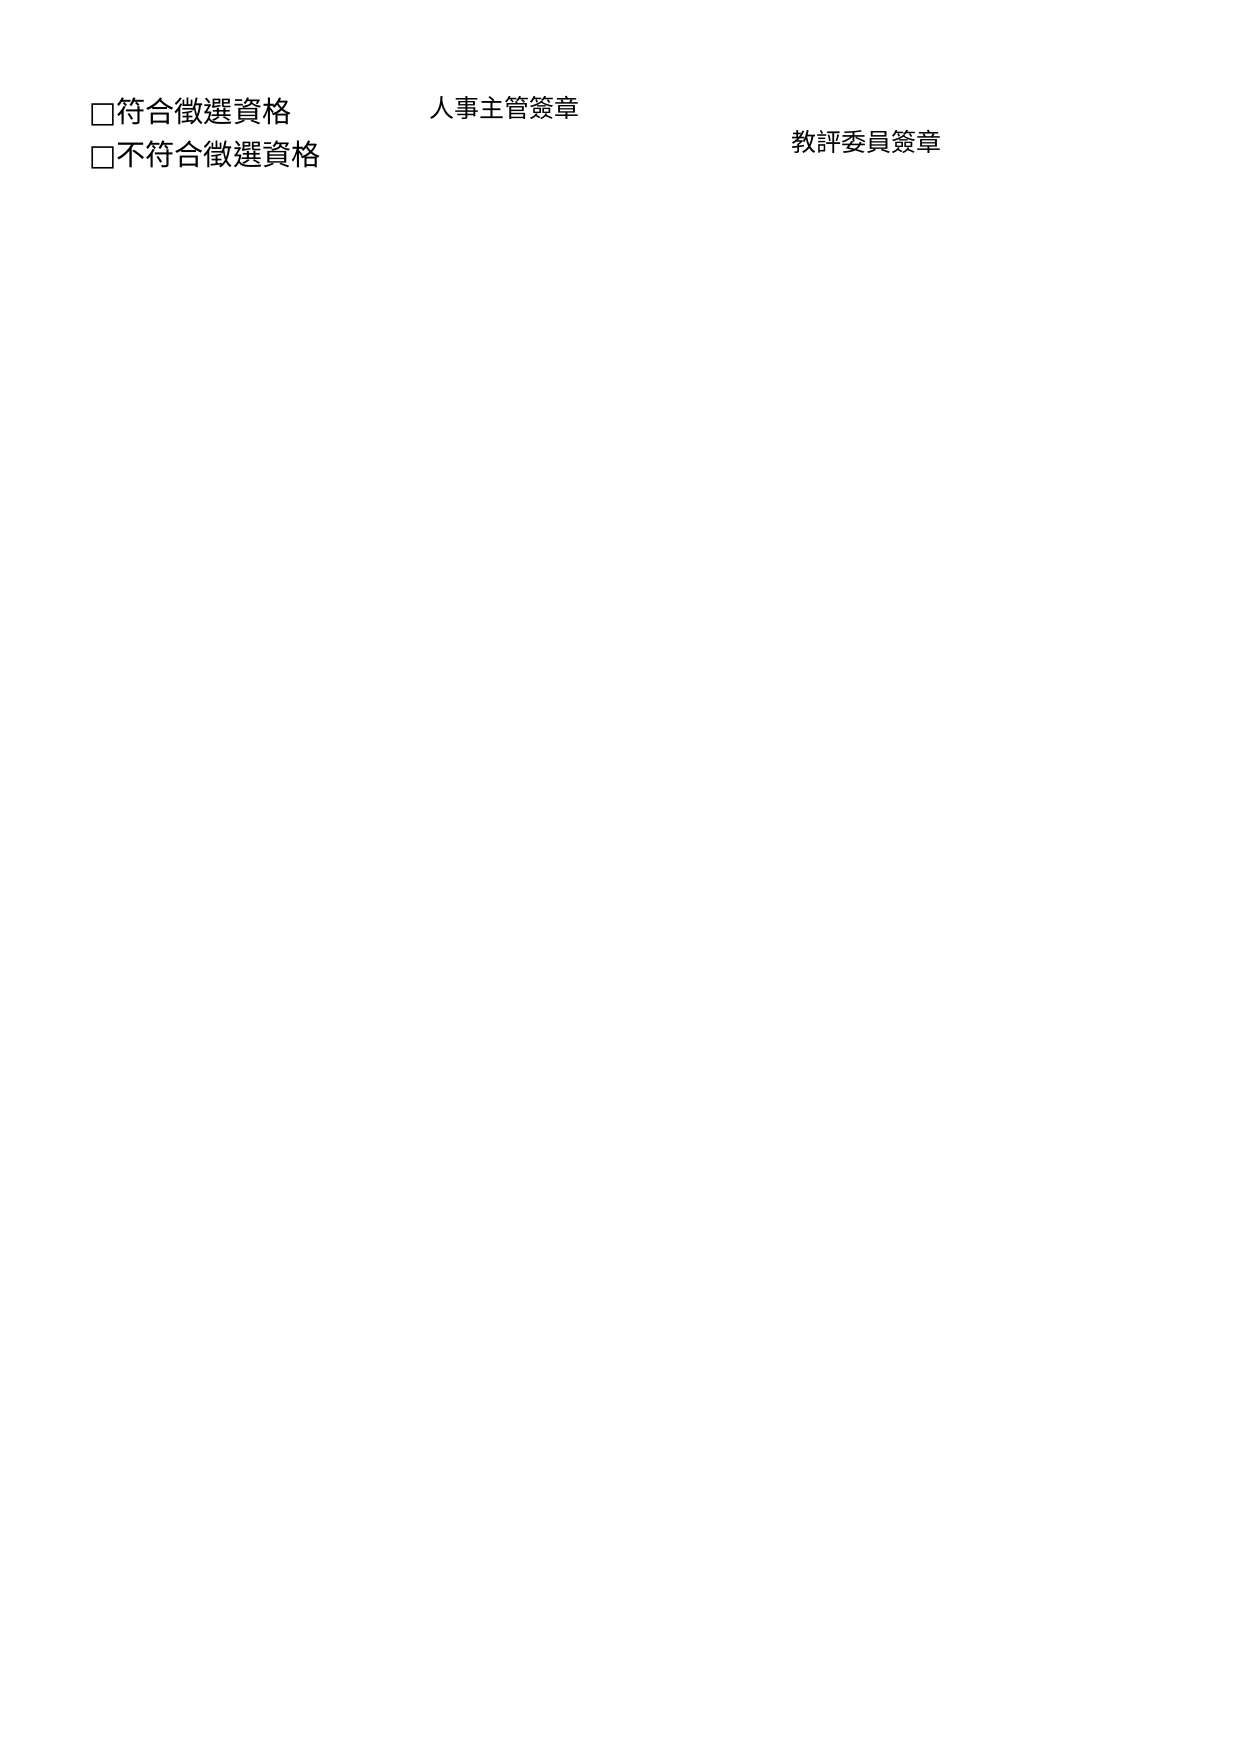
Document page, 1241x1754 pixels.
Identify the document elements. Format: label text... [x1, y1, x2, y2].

table_cell [976, 89, 1139, 173]
table_cell 人事主管簽章 [426, 89, 589, 173]
table_cell 教評委員簽章 [789, 89, 976, 173]
table_cell □符合徵選資格 □不符合徵選資格 [86, 89, 426, 173]
table_cell [589, 89, 789, 173]
